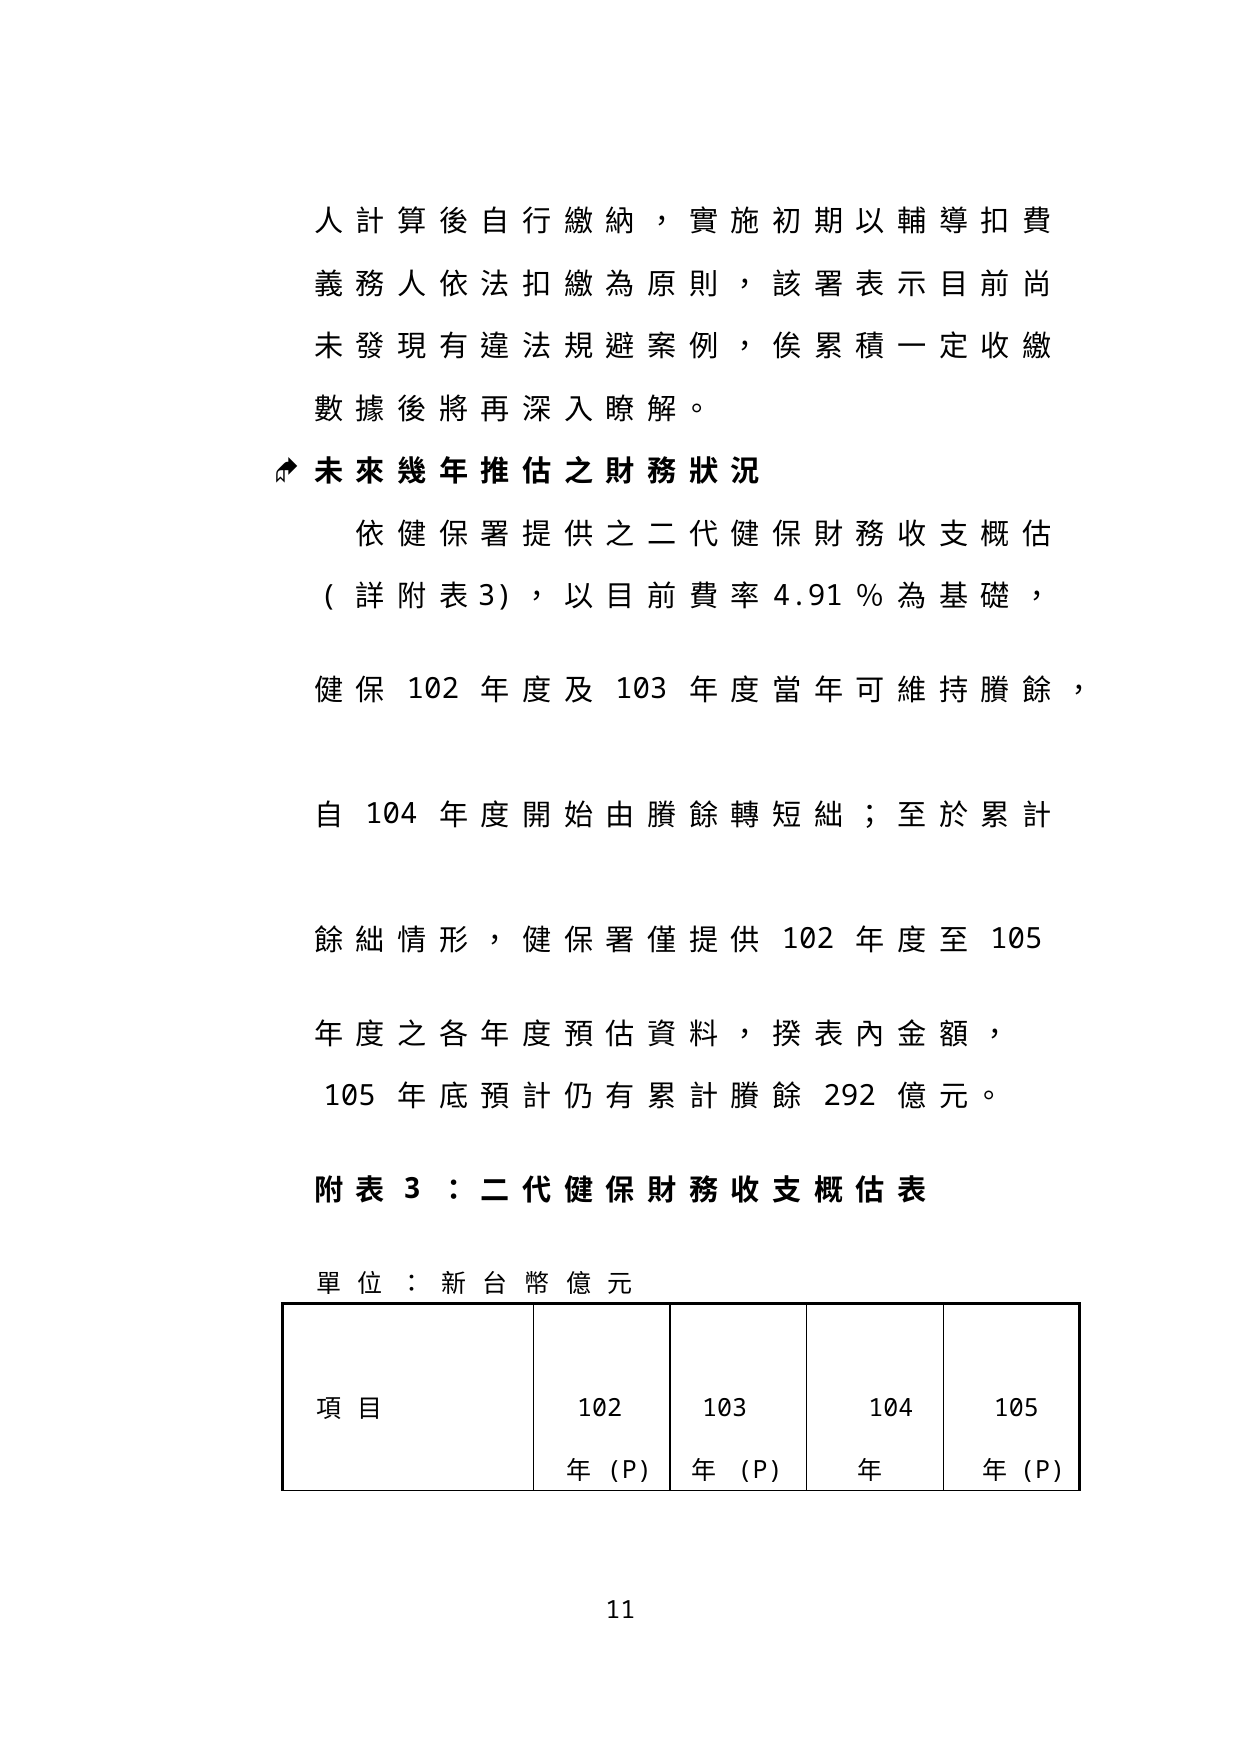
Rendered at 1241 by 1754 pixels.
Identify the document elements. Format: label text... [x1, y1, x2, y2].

table_header 102年(P) [534, 1305, 669, 1490]
table_header 103年(P) [671, 1305, 806, 1490]
text 人計算後自行繳納，實施初期以輔導扣費義務人依法扣繳為原則，該署表示目前尚未發現有違法規避案例，俟累積一定收繳數據後將再深入瞭解。 [271, 177, 1058, 427]
text 附表3：二代健保財務收支概估表 單位：新台幣億元 [270, 1115, 1058, 1302]
table_header 105年(P) [944, 1305, 1078, 1490]
table_header 104年 [807, 1305, 943, 1490]
table_header 項目 [284, 1305, 533, 1490]
text 未來幾年推估之財務狀況 [242, 427, 1058, 490]
text 依健保署提供之二代健保財務收支概估(詳附表3)，以目前費率4.91％為基礎，健保102年度及103年度當年可維持賸餘，自104年度開始由賸餘轉短絀；至於累計餘絀情形，健保署僅提供102年度至105年度之各年度預估資料，揆表內金額，105年底預計仍有累計賸餘292億元。 [271, 490, 1058, 1115]
